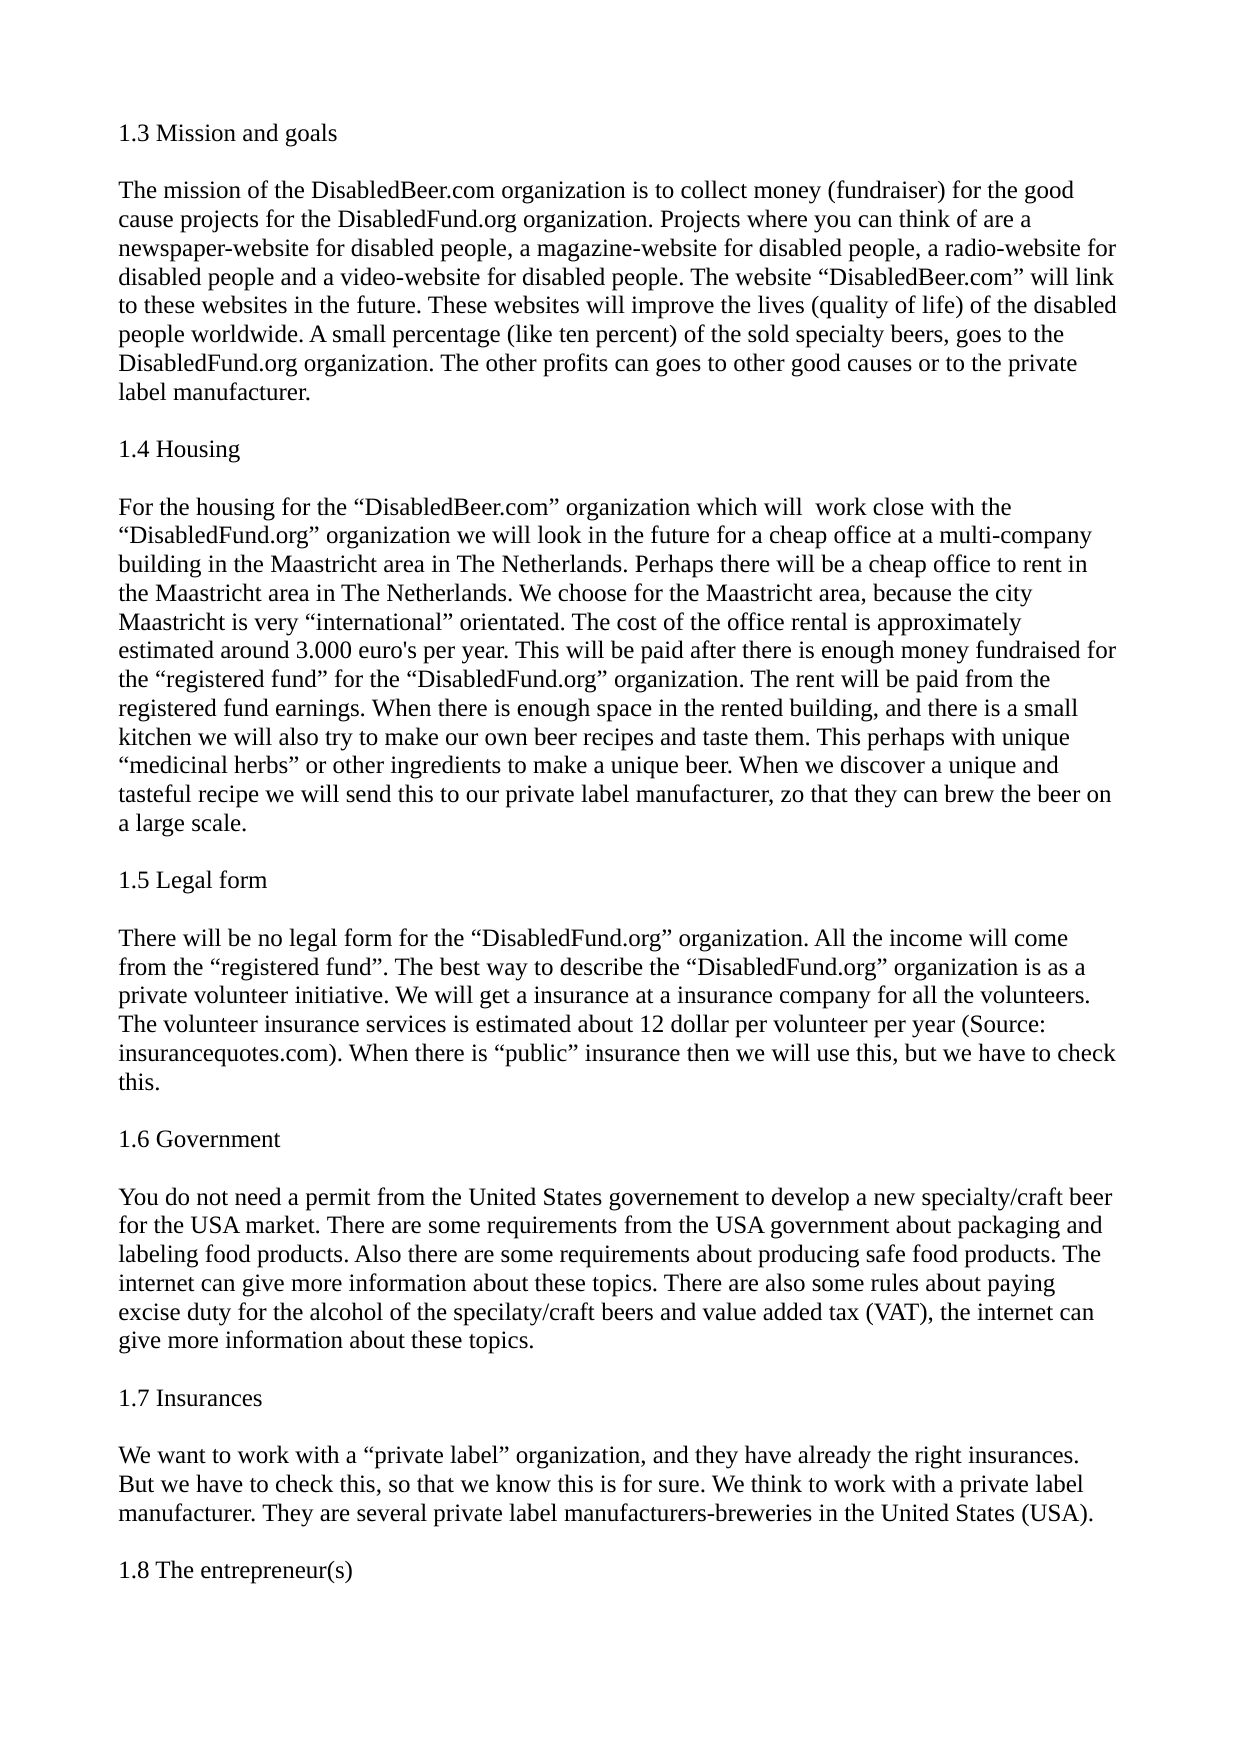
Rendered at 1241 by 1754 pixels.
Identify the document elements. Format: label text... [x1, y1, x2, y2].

text 1.5 Legal form There will be no legal form for the “DisabledFund.org” organization. All the income will come from the “registered fund”. The best way to describe the “DisabledFund.org” organization is as a private volunteer initiative. We will get a insurance at a insurance company for all the volunteers. The volunteer insurance services is estimated about 12 dollar per volunteer per year (Source: insurancequotes.com). When there is “public” insurance then we will use this, but we have to check this. 1.6 Government You do not need a permit from the United States governement to develop a new specialty/craft beer for the USA market. There are some requirements from the USA government about packaging and labeling food products. Also there are some requirements about producing safe food products. The internet can give more information about these topics. There are also some rules about paying excise duty for the alcohol of the specilaty/craft beers and value added tax (VAT), the internet can give more information about these topics. 1.7 Insurances We want to work with a “private label” organization, and they have already the right insurances. But we have to check this, so that we know this is for sure. We think to work with a private label manufacturer. They are several private label manufacturers-breweries in the United States (USA). 1.8 The entrepreneur(s) [118, 866, 1122, 1584]
text [118, 1584, 1122, 1613]
text 1.3 Mission and goals The mission of the DisabledBeer.com organization is to collect money (fundraiser) for the good cause projects for the DisabledFund.org organization. Projects where you can think of are a newspaper-website for disabled people, a magazine-website for disabled people, a radio-website for disabled people and a video-website for disabled people. The website “DisabledBeer.com” will link to these websites in the future. These websites will improve the lives (quality of life) of the disabled people worldwide. A small percentage (like ten percent) of the sold specialty beers, goes to the DisabledFund.org organization. The other profits can goes to other good causes or to the private label manufacturer. [118, 118, 1122, 406]
text 1.4 Housing For the housing for the “DisabledBeer.com” organization which will work close with the “DisabledFund.org” organization we will look in the future for a cheap office at a multi-company building in the Maastricht area in The Netherlands. Perhaps there will be a cheap office to rent in the Maastricht area in The Netherlands. We choose for the Maastricht area, because the city Maastricht is very “international” orientated. The cost of the office rental is approximately estimated around 3.000 euro's per year. This will be paid after there is enough money fundraised for the “registered fund” for the “DisabledFund.org” organization. The rent will be paid from the registered fund earnings. When there is enough space in the rented building, and there is a small kitchen we will also try to make our own beer recipes and taste them. This perhaps with unique “medicinal herbs” or other ingredients to make a unique beer. When we discover a unique and tasteful recipe we will send this to our private label manufacturer, zo that they can brew the beer on a large scale. [118, 434, 1122, 837]
